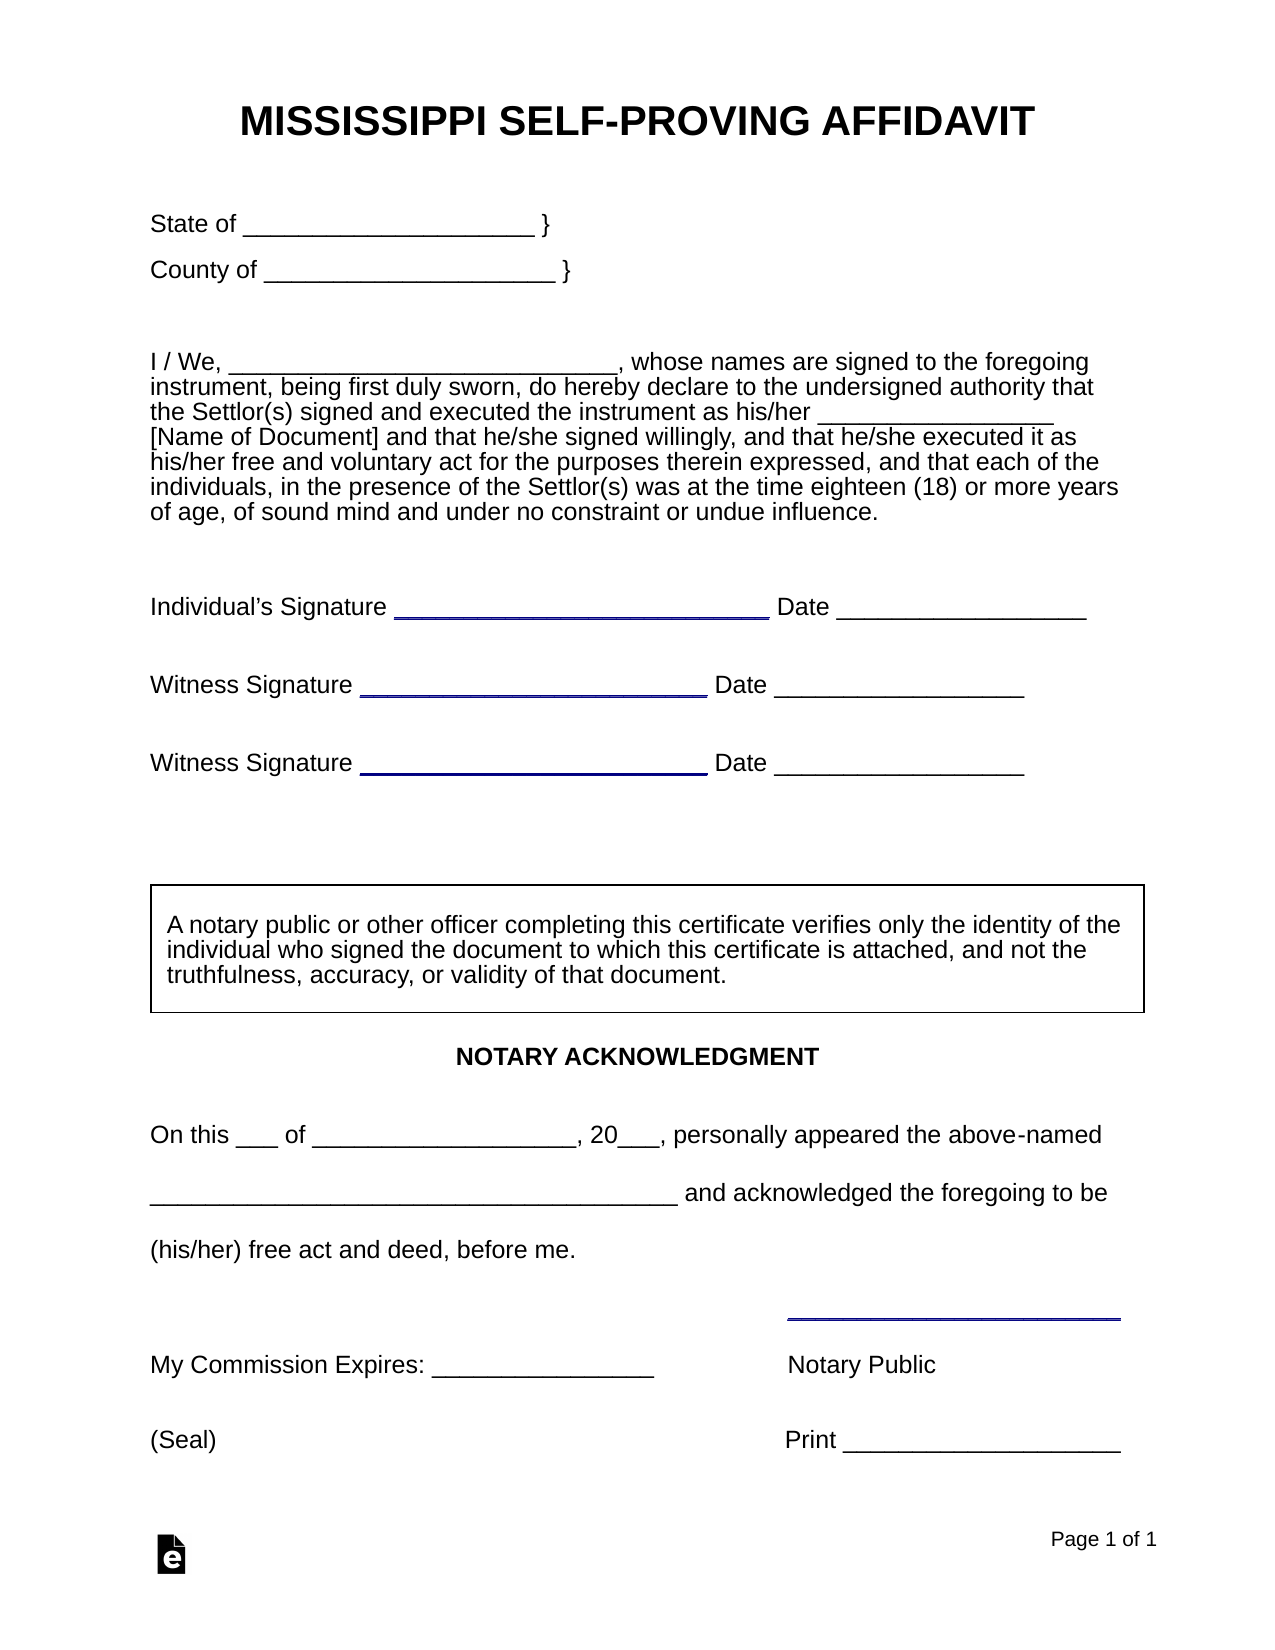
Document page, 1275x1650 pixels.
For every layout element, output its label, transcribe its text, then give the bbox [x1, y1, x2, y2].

subtitle NOTARY ACKNOWLEDGMENT [150, 1013, 1125, 1071]
text I / We, ____________________________, whose names are signed to the foregoing instrument, being first duly sworn, do hereby declare to the undersigned authority that the Settlor(s) signed and executed the instrument as his/her _________________ [Name of Document] and that he/she signed willingly, and that he/she executed it as his/her free and voluntary act for the purposes therein expressed, and that each of the individuals, in the presence of the Settlor(s) was at the time eighteen (18) or more years of age, of sound mind and under no constraint or undue influence. [150, 350, 1125, 525]
text County of _____________________ } [150, 258, 1125, 283]
subtitle MISSISSIPPI SELF-PROVING AFFIDAVIT [150, 96, 1125, 144]
text On this ___ of ___________________, 20___, personally appeared the above‑named ______________________________________ and acknowledged the foregoing to be (his/her) free act and deed, before me. [150, 1121, 1125, 1264]
text A notary public or other officer completing this certificate verifies only the identity of the individual who signed the document to which this certificate is attached, and not the truthfulness, accuracy, or validity of that document. [167, 914, 1128, 989]
text (Seal) Print ____________________ [150, 1429, 1125, 1454]
text ________________________ My Commission Expires: ________________ Notary Public [150, 1293, 1125, 1379]
subtitle State of _____________________ } [150, 212, 1125, 237]
text Witness Signature _________________________ Date __________________ [150, 670, 1125, 699]
text Individual’s Signature ___________________________ Date __________________ [150, 592, 1125, 620]
text Witness Signature _________________________ Date __________________ [150, 748, 1125, 777]
